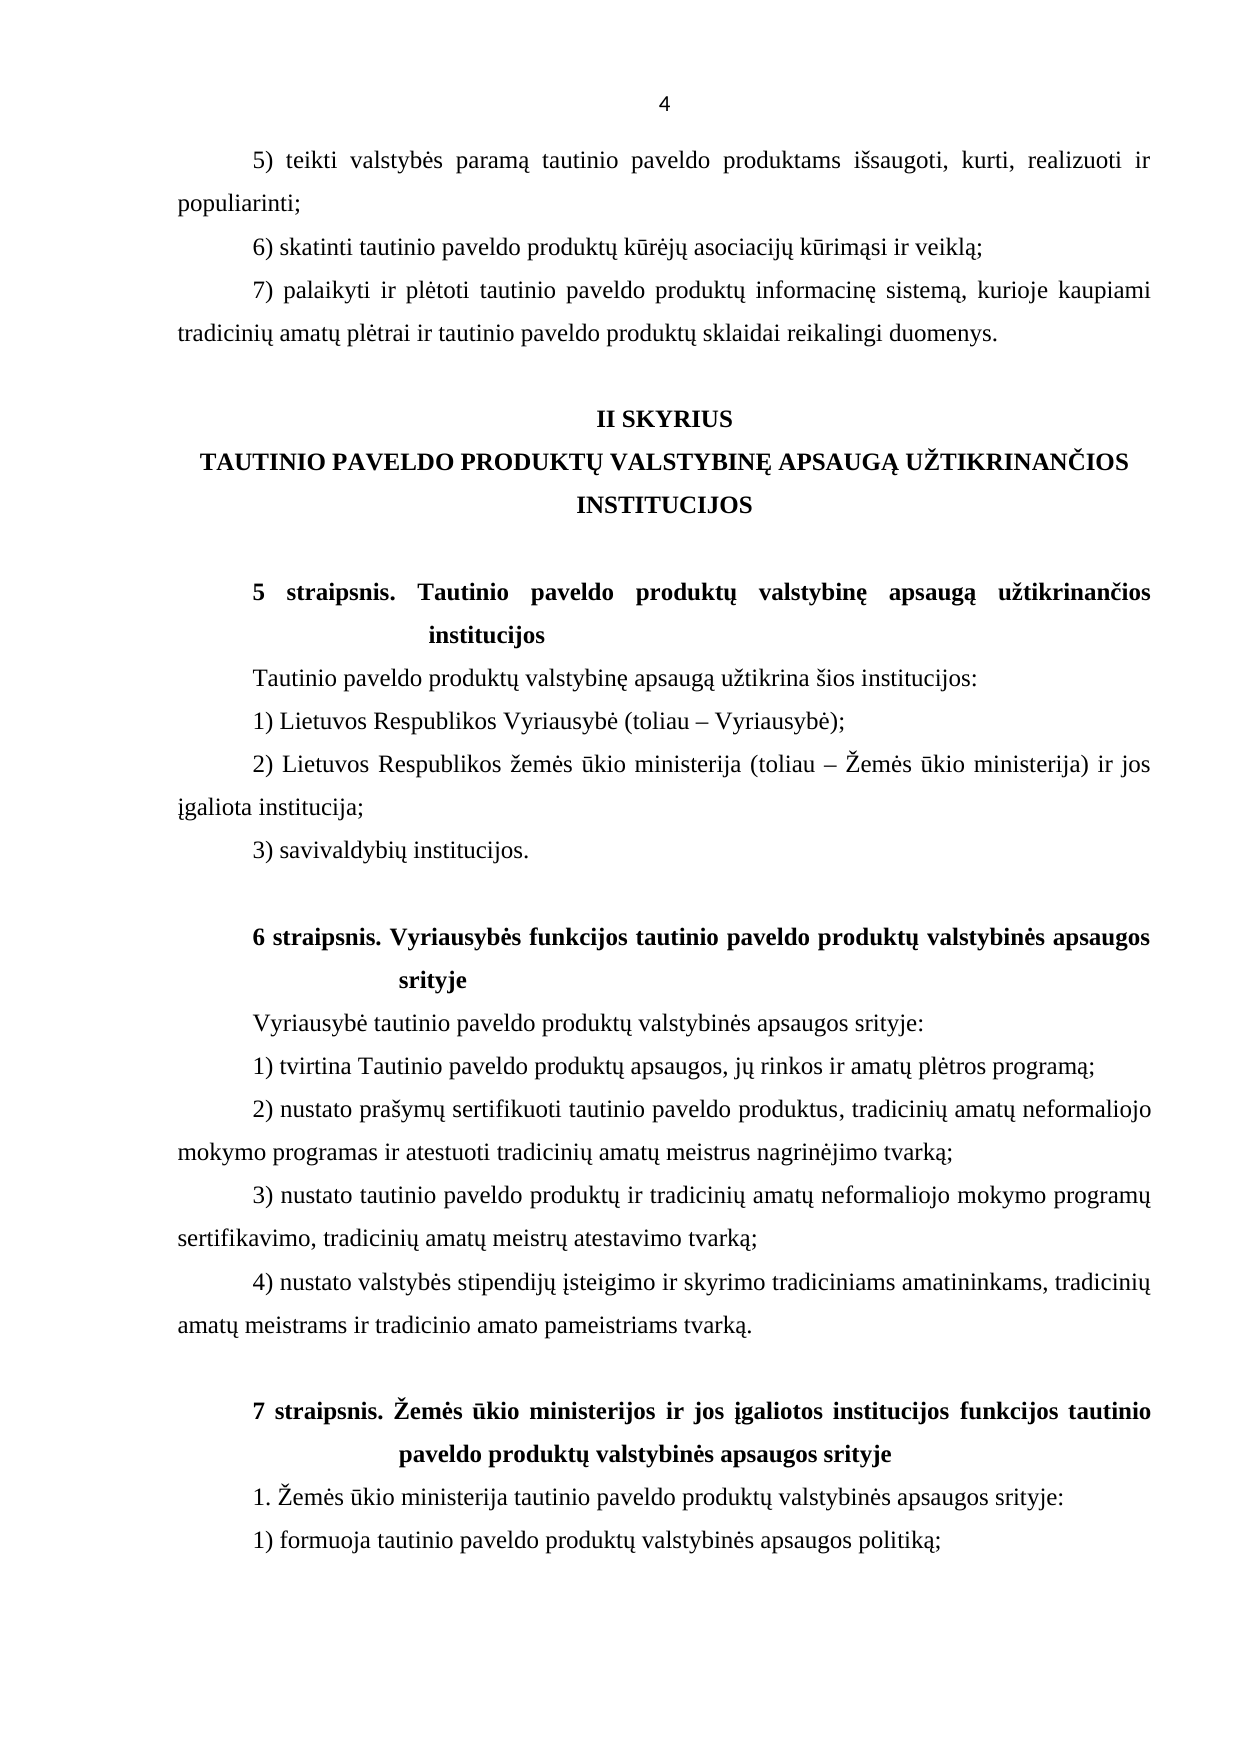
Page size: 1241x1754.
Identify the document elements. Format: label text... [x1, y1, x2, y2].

text Tautinio paveldo produktų valstybinę apsaugą užtikrina šios institucijos: [177, 663, 1152, 692]
text 5 straipsnis. Tautinio paveldo produktų valstybinę apsaugą užtikrinančios institucijos [252, 577, 1152, 648]
text 7 straipsnis. Žemės ūkio ministerijos ir jos įgaliotos institucijos funkcijos tautinio paveldo produktų valstybinės apsaugos srityje [252, 1396, 1152, 1468]
text 2) nustato prašymų sertifikuoti tautinio paveldo produktus, tradicinių amatų neformaliojo mokymo programas ir atestuoti tradicinių amatų meistrus nagrinėjimo tvarką; [177, 1094, 1152, 1166]
text 4) nustato valstybės stipendijų įsteigimo ir skyrimo tradiciniams amatininkams, tradicinių amatų meistrams ir tradicinio amato pameistriams tvarką. [177, 1267, 1152, 1338]
text 6) skatinti tautinio paveldo produktų kūrėjų asociacijų kūrimąsi ir veiklą; [177, 232, 1152, 260]
text 3) savivaldybių institucijos. [177, 835, 1152, 864]
text 1) Lietuvos Respublikos Vyriausybė (toliau – Vyriausybė); [177, 706, 1152, 735]
text TAUTINIO PAVELDO PRODUKTŲ VALSTYBINĘ APSAUGĄ UŽTIKRINANČIOS INSTITUCIJOS [177, 447, 1152, 519]
text 1. Žemės ūkio ministerija tautinio paveldo produktų valstybinės apsaugos srityje: [177, 1482, 1152, 1511]
text 1) formuoja tautinio paveldo produktų valstybinės apsaugos politiką; [177, 1525, 1152, 1554]
text 5) teikti valstybės paramą tautinio paveldo produktams išsaugoti, kurti, realizuoti ir populiarinti; [177, 145, 1152, 217]
text 1) tvirtina Tautinio paveldo produktų apsaugos, jų rinkos ir amatų plėtros programą; [177, 1051, 1152, 1080]
text 7) palaikyti ir plėtoti tautinio paveldo produktų informacinę sistemą, kurioje kaupiami tradicinių amatų plėtrai ir tautinio paveldo produktų sklaidai reikalingi duomenys. [177, 275, 1152, 347]
text 3) nustato tautinio paveldo produktų ir tradicinių amatų neformaliojo mokymo programų sertifikavimo, tradicinių amatų meistrų atestavimo tvarką; [177, 1180, 1152, 1252]
text 6 straipsnis. Vyriausybės funkcijos tautinio paveldo produktų valstybinės apsaugos srityje [252, 922, 1152, 993]
text II SKYRIUS [177, 404, 1152, 433]
text Vyriausybė tautinio paveldo produktų valstybinės apsaugos srityje: [177, 1008, 1152, 1037]
text 2) Lietuvos Respublikos žemės ūkio ministerija (toliau – Žemės ūkio ministerija) ir jos įgaliota institucija; [177, 749, 1152, 821]
